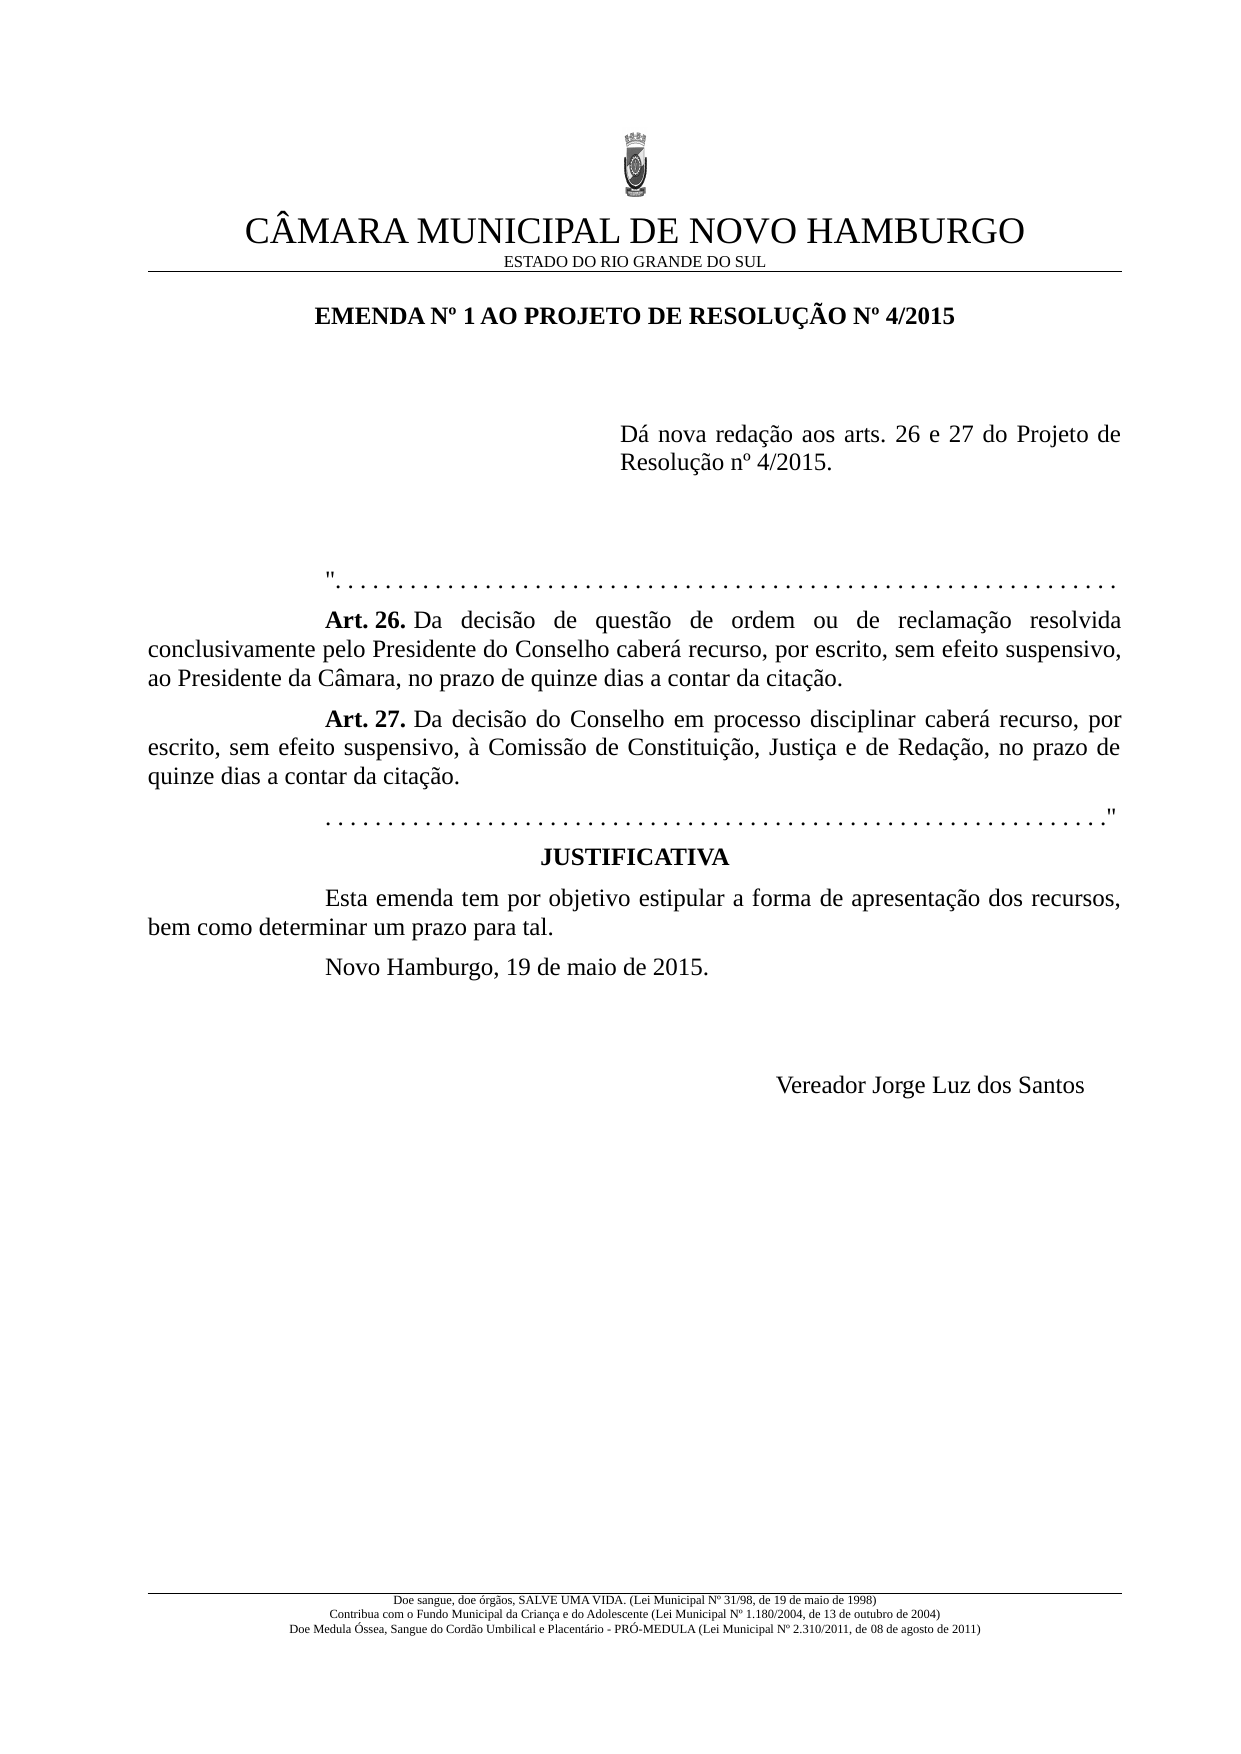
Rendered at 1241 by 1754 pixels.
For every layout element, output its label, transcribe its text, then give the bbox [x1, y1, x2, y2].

text Art. 27. Da decisão do Conselho em processo disciplinar caberá recurso, por escrito, sem efeito suspensivo, à Comissão de Constituição, Justiça e de Redação, no prazo de quinze dias a contar da citação. [148, 704, 1122, 790]
text ". . . . . . . . . . . . . . . . . . . . . . . . . . . . . . . . . . . . . . . . . . . . . . . . . . . . . . . . . . . . . . . [148, 565, 1122, 594]
text . . . . . . . . . . . . . . . . . . . . . . . . . . . . . . . . . . . . . . . . . . . . . . . . . . . . . . . . . . . . . . ." [148, 802, 1122, 831]
text Dá nova redação aos arts. 26 e 27 do Projeto de Resolução nº 4/2015. [620, 419, 1122, 476]
text Vereador Jorge Luz dos Santos [738, 1070, 1122, 1098]
text EMENDA Nº 1 AO PROJETO DE RESOLUÇÃO Nº 4/2015 [148, 301, 1122, 330]
text Art. 26. Da decisão de questão de ordem ou de reclamação resolvida conclusivamente pelo Presidente do Conselho caberá recurso, por escrito, sem efeito suspensivo, ao Presidente da Câmara, no prazo de quinze dias a contar da citação. [148, 606, 1122, 692]
text Esta emenda tem por objetivo estipular a forma de apresentação dos recursos, bem como determinar um prazo para tal. [148, 883, 1122, 941]
text Novo Hamburgo, 19 de maio de 2015. [148, 952, 1122, 981]
text JUSTIFICATIVA [148, 842, 1122, 871]
